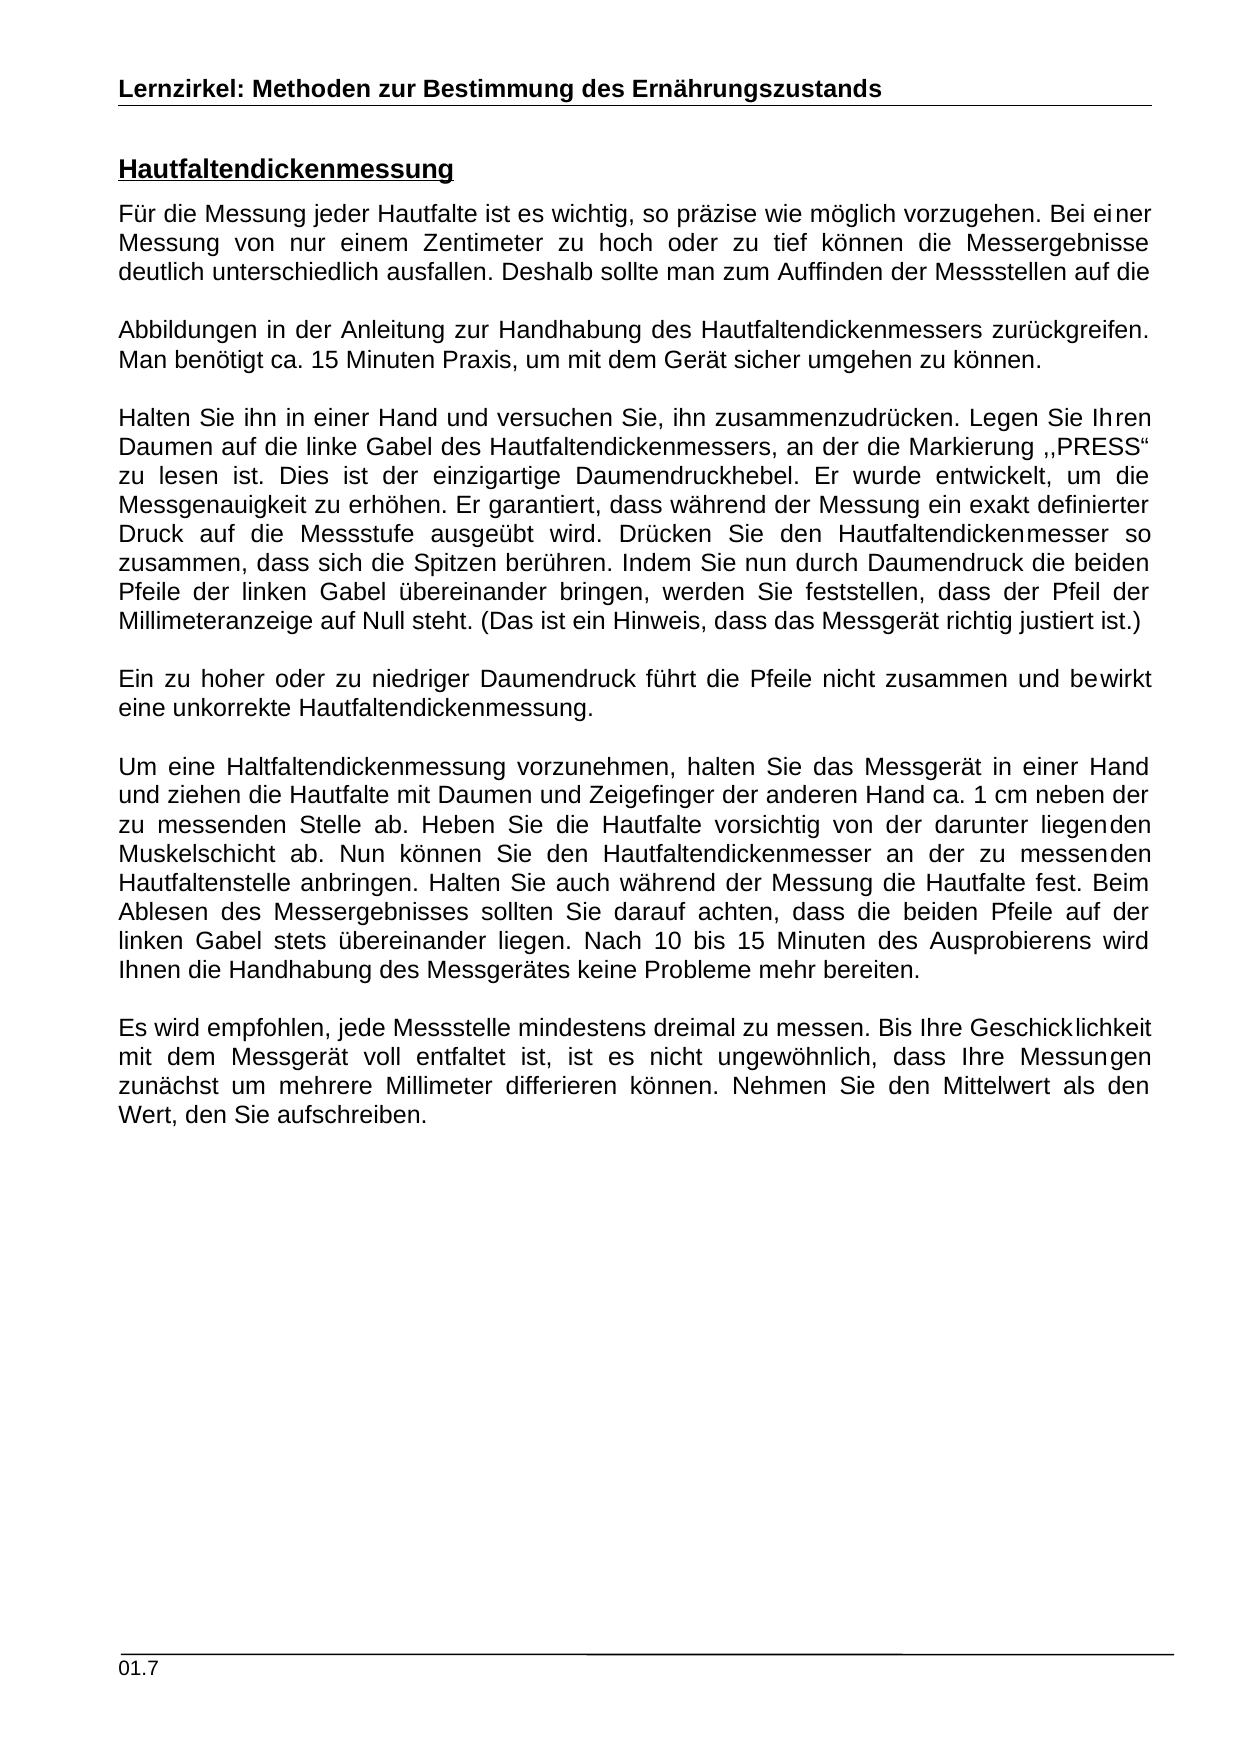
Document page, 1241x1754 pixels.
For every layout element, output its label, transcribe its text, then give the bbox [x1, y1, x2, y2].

text Es wird empfohlen, jede Messstelle mindestens dreimal zu messen. Bis Ihre Geschick­lichkeit mit dem Messgerät voll entfaltet ist, ist es nicht ungewöhnlich, dass Ihre Messun­gen zunächst um mehrere Millimeter differieren können. Nehmen Sie den Mittelwert als den Wert, den Sie aufschreiben. [118, 1013, 1152, 1129]
text Hautfaltendickenmessung [118, 153, 1152, 184]
text Halten Sie ihn in einer Hand und versuchen Sie, ihn zusammenzudrücken. Legen Sie Ih­ren Daumen auf die linke Gabel des Hautfaltendickenmessers, an der die Markierung ,,PRESS“ zu lesen ist. Dies ist der einzigartige Daumendruckhebel. Er wurde entwickelt, um die Messgenauigkeit zu erhöhen. Er garantiert, dass während der Messung ein exakt definierter Druck auf die Messstufe ausgeübt wird. Drücken Sie den Hautfaltendicken­messer so zusammen, dass sich die Spitzen berühren. Indem Sie nun durch Daumendruck die beiden Pfeile der linken Gabel übereinander bringen, werden Sie feststellen, dass der Pfeil der Millimeteranzeige auf Null steht. (Das ist ein Hinweis, dass das Messgerät richtig justiert ist.) [118, 403, 1152, 635]
text Ein zu hoher oder zu niedriger Daumendruck führt die Pfeile nicht zusammen und be­wirkt eine unkorrekte Hautfaltendickenmessung. [118, 664, 1152, 722]
text Um eine Haltfaltendickenmessung vorzunehmen, halten Sie das Messgerät in einer Hand und ziehen die Hautfalte mit Daumen und Zeigefinger der anderen Hand ca. 1 cm neben der zu messenden Stelle ab. Heben Sie die Hautfalte vorsichtig von der darunter liegen­den Muskelschicht ab. Nun können Sie den Hautfaltendickenmesser an der zu messen­den Hautfaltenstelle anbringen. Halten Sie auch während der Messung die Hautfalte fest. Beim Ablesen des Messergebnisses sollten Sie darauf achten, dass die beiden Pfeile auf der linken Gabel stets übereinander liegen. Nach 10 bis 15 Minuten des Ausprobierens wird Ihnen die Handhabung des Messgerätes keine Probleme mehr bereiten. [118, 751, 1152, 984]
text Für die Messung jeder Hautfalte ist es wichtig, so präzise wie möglich vorzugehen. Bei ei­ner Messung von nur einem Zentimeter zu hoch oder zu tief können die Messergebnisse deutlich unterschiedlich ausfallen. Deshalb sollte man zum Auffinden der Messstellen auf die Abbildungen in der Anleitung zur Handhabung des Hautfaltendickenmessers zurückgreifen. Man benötigt ca. 15 Minuten Praxis, um mit dem Gerät sicher umgehen zu können. [118, 199, 1152, 373]
